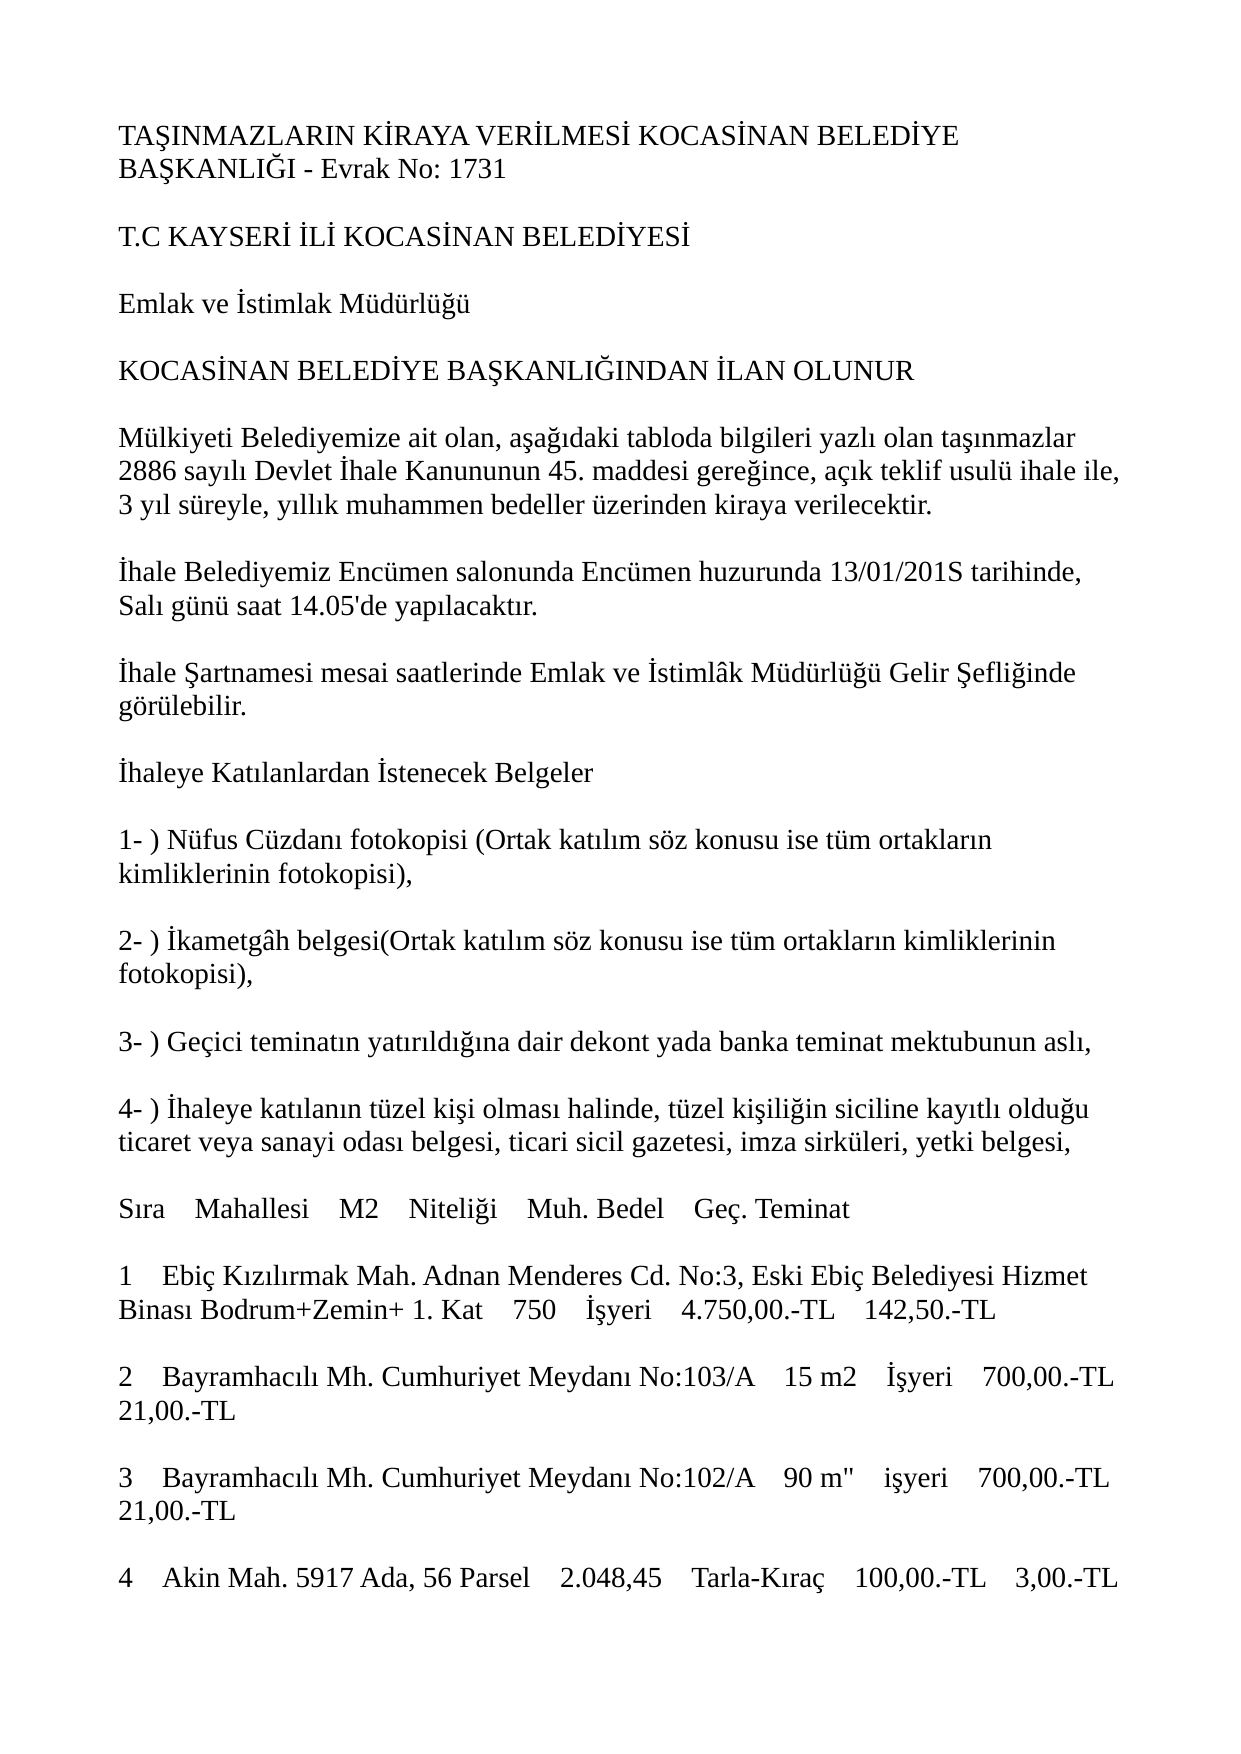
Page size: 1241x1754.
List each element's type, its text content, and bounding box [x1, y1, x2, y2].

text 3 Bayramhacılı Mh. Cumhuriyet Meydanı No:102/A 90 m" işyeri 700,00.-TL 21,00.-TL [118, 1460, 1122, 1527]
text TAŞINMAZLARIN KİRAYA VERİLMESİ KOCASİNAN BELEDİYE BAŞKANLIĞI - Evrak No: 1731 [118, 118, 1122, 185]
text 4 Akin Mah. 5917 Ada, 56 Parsel 2.048,45 Tarla-Kıraç 100,00.-TL 3,00.-TL [118, 1560, 1122, 1594]
text 2 Bayramhacılı Mh. Cumhuriyet Meydanı No:103/A 15 m2 İşyeri 700,00.-TL 21,00.-TL [118, 1359, 1122, 1426]
text İhale Şartnamesi mesai saatlerinde Emlak ve İstimlâk Müdürlüğü Gelir Şefliğinde görülebilir. [118, 655, 1122, 722]
text 1 Ebiç Kızılırmak Mah. Adnan Menderes Cd. No:3, Eski Ebiç Belediyesi Hizmet Binası Bodrum+Zemin+ 1. Kat 750 İşyeri 4.750,00.-TL 142,50.-TL [118, 1258, 1122, 1326]
text 2- ) İkametgâh belgesi(Ortak katılım söz konusu ise tüm ortakların kimliklerinin fotokopisi), [118, 923, 1122, 990]
text 3- ) Geçici teminatın yatırıldığına dair dekont yada banka teminat mektubunun aslı, [118, 1024, 1122, 1057]
text Sıra Mahallesi M2 Niteliği Muh. Bedel Geç. Teminat [118, 1191, 1122, 1225]
text İhale Belediyemiz Encümen salonunda Encümen huzurunda 13/01/201S tarihinde, Salı günü saat 14.05'de yapılacaktır. [118, 554, 1122, 621]
text 1- ) Nüfus Cüzdanı fotokopisi (Ortak katılım söz konusu ise tüm ortakların kimliklerinin fotokopisi), [118, 822, 1122, 889]
text KOCASİNAN BELEDİYE BAŞKANLIĞINDAN İLAN OLUNUR [118, 353, 1122, 386]
text T.C KAYSERİ İLİ KOCASİNAN BELEDİYESİ [118, 219, 1122, 252]
text 4- ) İhaleye katılanın tüzel kişi olması halinde, tüzel kişiliğin siciline kayıtlı olduğu ticaret veya sanayi odası belgesi, ticari sicil gazetesi, imza sirküleri, yetki belgesi, [118, 1091, 1122, 1158]
text Mülkiyeti Belediyemize ait olan, aşağıdaki tabloda bilgileri yazlı olan taşınmazlar 2886 sayılı Devlet İhale Kanununun 45. maddesi gereğince, açık teklif usulü ihale ile, 3 yıl süreyle, yıllık muhammen bedeller üzerinden kiraya verilecektir. [118, 420, 1122, 521]
text Emlak ve İstimlak Müdürlüğü [118, 286, 1122, 319]
text İhaleye Katılanlardan İstenecek Belgeler [118, 755, 1122, 789]
